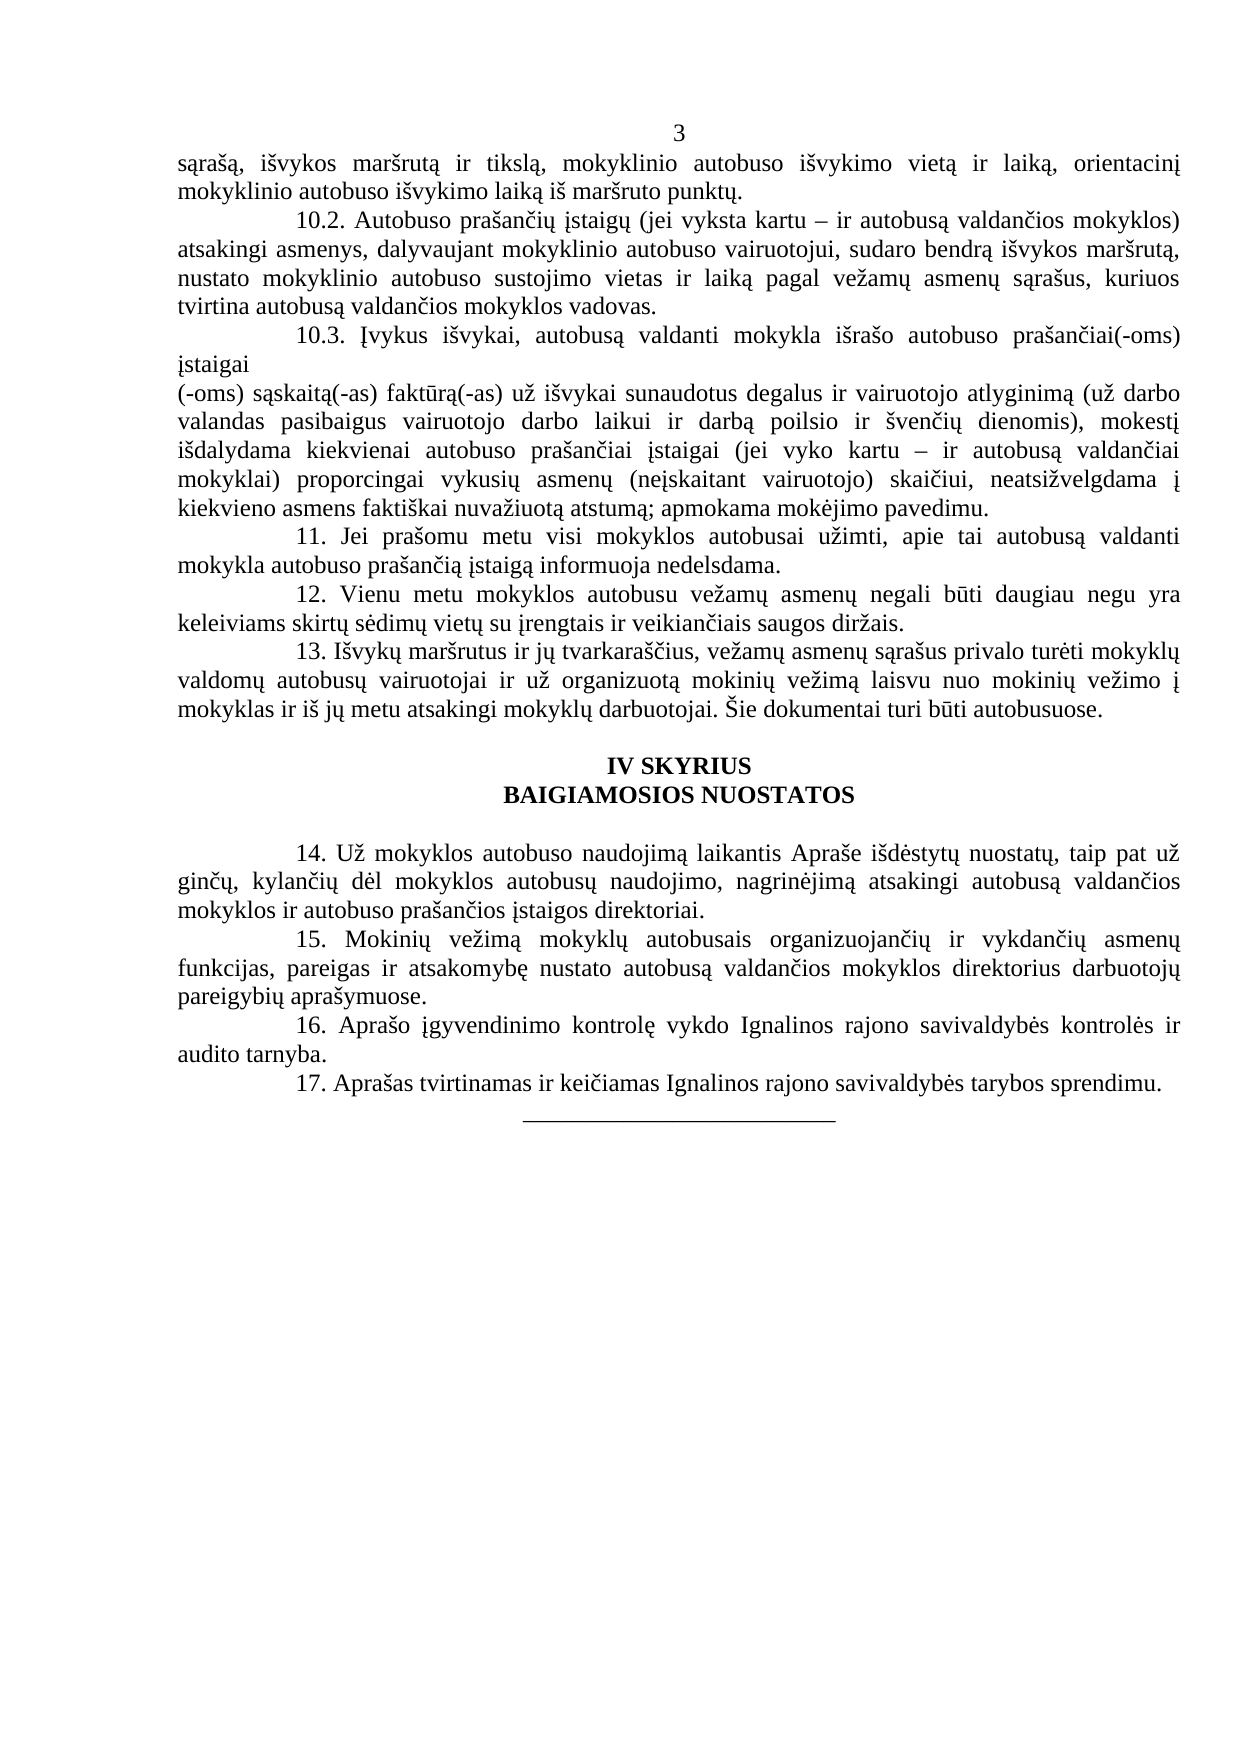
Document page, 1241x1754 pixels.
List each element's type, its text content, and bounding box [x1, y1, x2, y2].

text 10.2. Autobuso prašančių įstaigų (jei vyksta kartu – ir autobusą valdančios mokyklos) atsakingi asmenys, dalyvaujant mokyklinio autobuso vairuotojui, sudaro bendrą išvykos maršrutą, nustato mokyklinio autobuso sustojimo vietas ir laiką pagal vežamų asmenų sąrašus, kuriuos tvirtina autobusą valdančios mokyklos vadovas. [177, 205, 1181, 320]
text 11. Jei prašomu metu visi mokyklos autobusai užimti, apie tai autobusą valdanti mokykla autobuso prašančią įstaigą informuoja nedelsdama. [177, 521, 1181, 579]
text 17. Aprašas tvirtinamas ir keičiamas Ignalinos rajono savivaldybės tarybos sprendimu. [177, 1068, 1181, 1096]
text IV SKYRIUS [177, 751, 1181, 780]
text sąrašą, išvykos maršrutą ir tikslą, mokyklinio autobuso išvykimo vietą ir laiką, orientacinį mokyklinio autobuso išvykimo laiką iš maršruto punktų. [177, 148, 1181, 205]
text 13. Išvykų maršrutus ir jų tvarkaraščius, vežamų asmenų sąrašus privalo turėti mokyklų valdomų autobusų vairuotojai ir už organizuotą mokinių vežimą laisvu nuo mokinių vežimo į mokyklas ir iš jų metu atsakingi mokyklų darbuotojai. Šie dokumentai turi būti autobusuose. [177, 636, 1181, 723]
text 15. Mokinių vežimą mokyklų autobusais organizuojančių ir vykdančių asmenų funkcijas, pareigas ir atsakomybę nustato autobusą valdančios mokyklos direktorius darbuotojų pareigybių aprašymuose. [177, 924, 1181, 1010]
text 10.3. Įvykus išvykai, autobusą valdanti mokykla išrašo autobuso prašančiai(-oms) įstaigai (-oms) sąskaitą(-as) faktūrą(-as) už išvykai sunaudotus degalus ir vairuotojo atlyginimą (už darbo valandas pasibaigus vairuotojo darbo laikui ir darbą poilsio ir švenčių dienomis), mokestį išdalydama kiekvienai autobuso prašančiai įstaigai (jei vyko kartu – ir autobusą valdančiai mokyklai) proporcingai vykusių asmenų (neįskaitant vairuotojo) skaičiui, neatsižvelgdama į kiekvieno asmens faktiškai nuvažiuotą atstumą; apmokama mokėjimo pavedimu. [177, 320, 1181, 521]
text _________________________ [177, 1096, 1181, 1125]
text BAIGIAMOSIOS NUOSTATOS [177, 780, 1181, 809]
text 14. Už mokyklos autobuso naudojimą laikantis Apraše išdėstytų nuostatų, taip pat už ginčų, kylančių dėl mokyklos autobusų naudojimo, nagrinėjimą atsakingi autobusą valdančios mokyklos ir autobuso prašančios įstaigos direktoriai. [177, 838, 1181, 924]
text 16. Aprašo įgyvendinimo kontrolę vykdo Ignalinos rajono savivaldybės kontrolės ir audito tarnyba. [177, 1010, 1181, 1068]
text 12. Vienu metu mokyklos autobusu vežamų asmenų negali būti daugiau negu yra keleiviams skirtų sėdimų vietų su įrengtais ir veikiančiais saugos diržais. [177, 579, 1181, 636]
